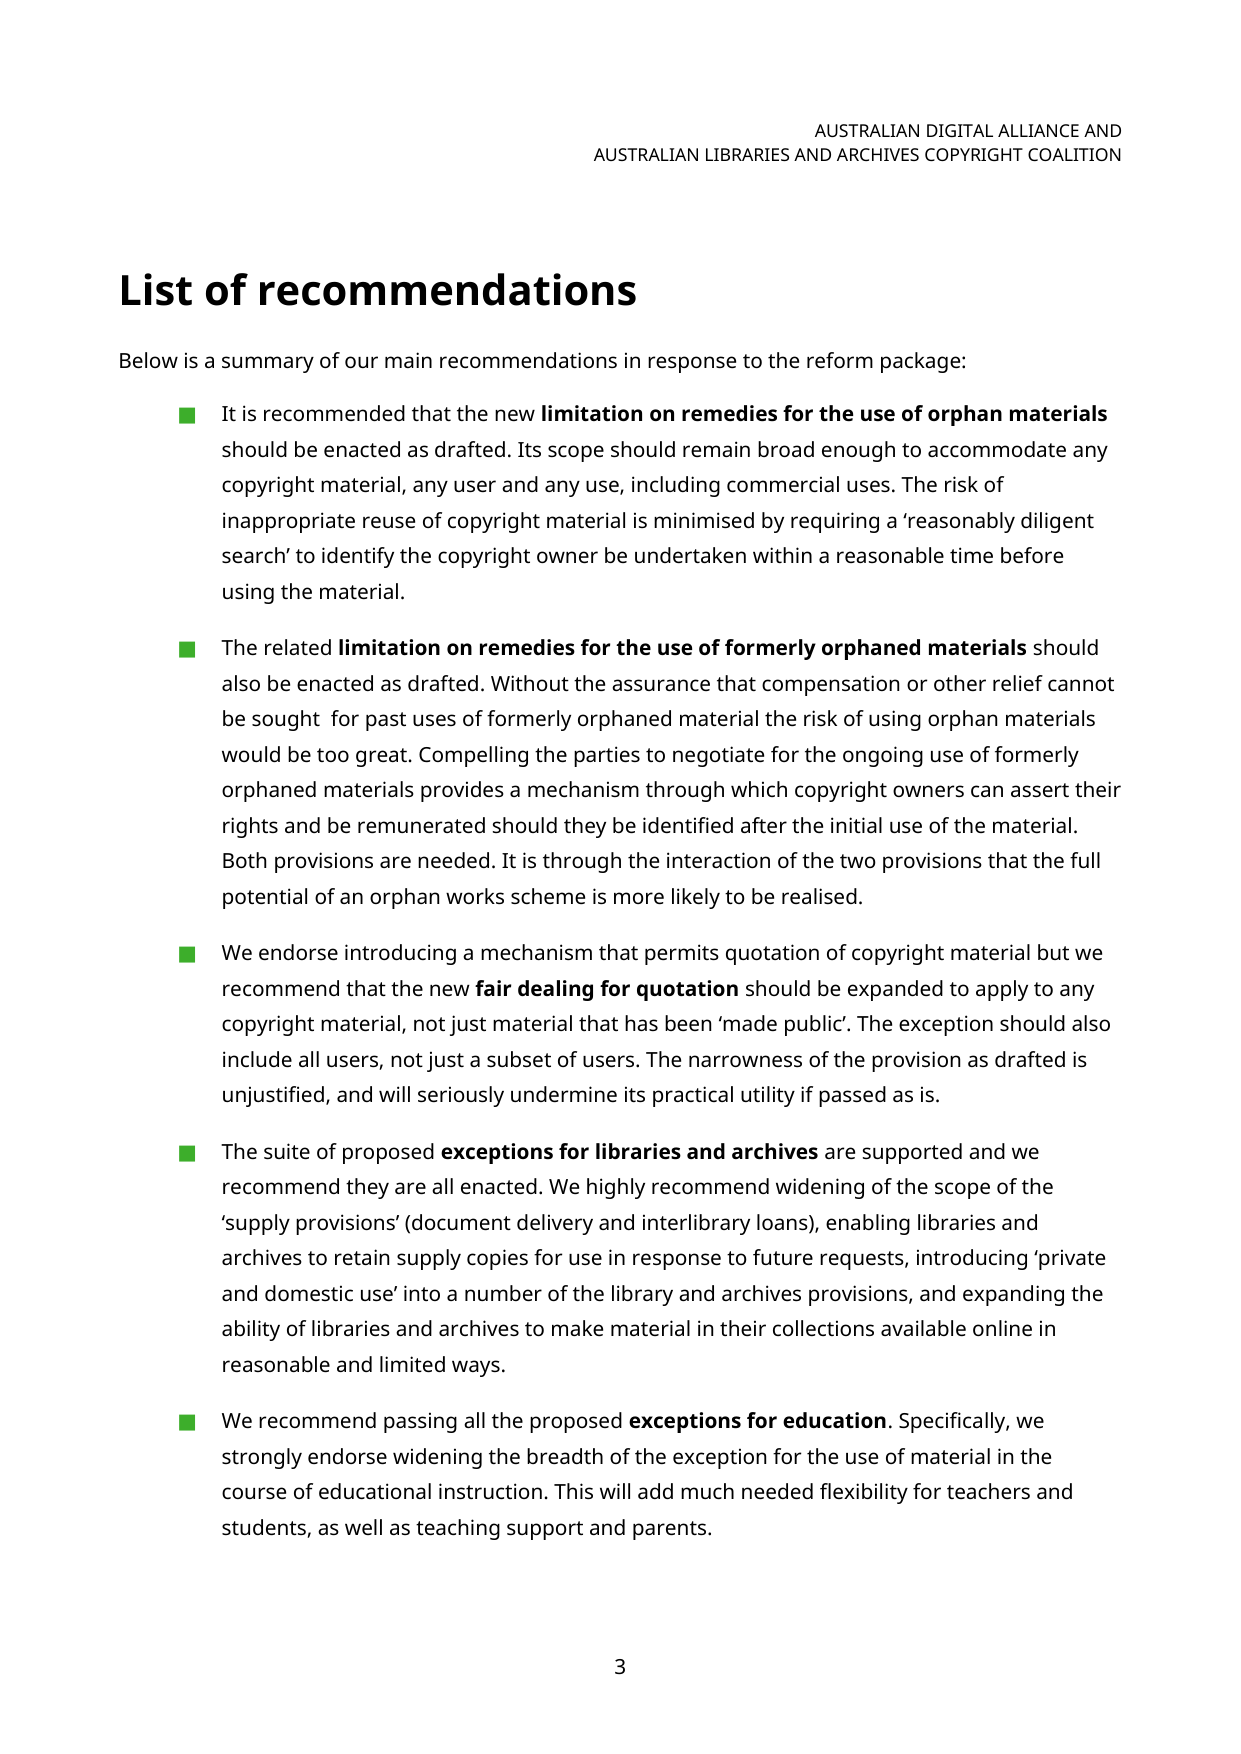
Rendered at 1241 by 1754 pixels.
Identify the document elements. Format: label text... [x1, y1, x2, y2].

list The related limitation on remedies for the use of formerly orphaned materials should also be enacted as drafted. Without the assurance that compensation or other relief cannot be sought for past uses of formerly orphaned material the risk of using orphan materials would be too great. Compelling the parties to negotiate for the ongoing use of formerly orphaned materials provides a mechanism through which copyright owners can assert their rights and be remunerated should they be identified after the initial use of the material. Both provisions are needed. It is through the interaction of the two provisions that the full potential of an orphan works scheme is more likely to be realised. [177, 633, 1122, 910]
list The suite of proposed exceptions for libraries and archives are supported and we recommend they are all enacted. We highly recommend widening of the scope of the ‘supply provisions’ (document delivery and interlibrary loans), enabling libraries and archives to retain supply copies for use in response to future requests, introducing ‘private and domestic use’ into a number of the library and archives provisions, and expanding the ability of libraries and archives to make material in their collections available online in reasonable and limited ways. [177, 1137, 1122, 1378]
list We endorse introducing a mechanism that permits quotation of copyright material but we recommend that the new fair dealing for quotation should be expanded to apply to any copyright material, not just material that has been ‘made public’. The exception should also include all users, not just a subset of users. The narrowness of the provision as drafted is unjustified, and will seriously undermine its practical utility if passed as is. [177, 938, 1122, 1109]
text Below is a summary of our main recommendations in response to the reform package: [118, 346, 1122, 374]
list It is recommended that the new limitation on remedies for the use of orphan materials should be enacted as drafted. Its scope should remain broad enough to accommodate any copyright material, any user and any use, including commercial uses. The risk of inappropriate reuse of copyright material is minimised by requiring a ‘reasonably diligent search’ to identify the copyright owner be undertaken within a reasonable time before using the material. [177, 399, 1122, 605]
list We recommend passing all the proposed exceptions for education. Specifically, we strongly endorse widening the breadth of the exception for the use of material in the course of educational instruction. This will add much needed flexibility for teachers and students, as well as teaching support and parents. [177, 1406, 1122, 1541]
subtitle List of recommendations [118, 269, 1122, 315]
